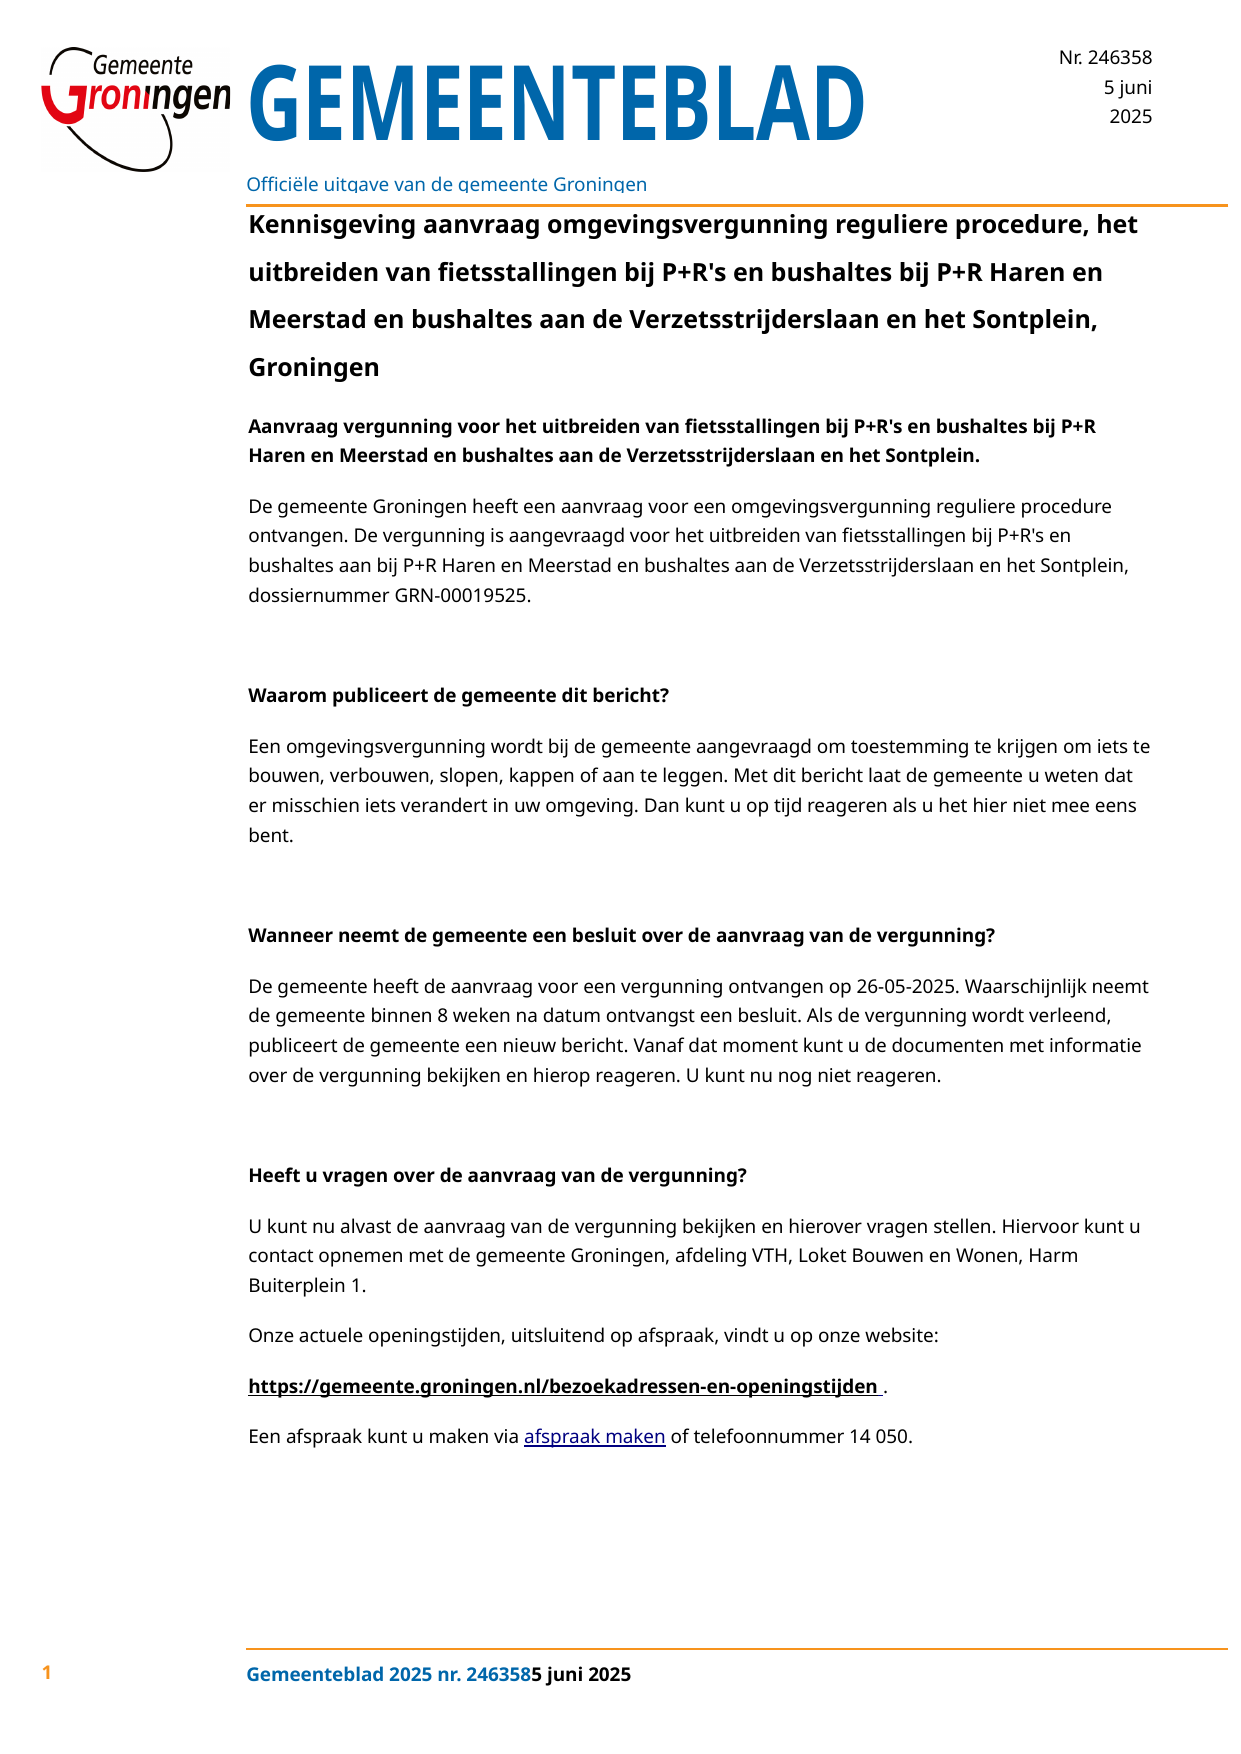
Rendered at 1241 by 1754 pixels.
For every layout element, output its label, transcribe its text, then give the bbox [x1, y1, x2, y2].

text https://gemeente.groningen.nl/bezoekadressen-en-openingstijden . [248, 1373, 1152, 1399]
text U kunt nu alvast de aanvraag van de vergunning bekijken en hierover vragen stellen. Hiervoor kunt u contact opnemen met de gemeente Groningen, afdeling VTH, Loket Bouwen en Wonen, Harm Buiterplein 1. [248, 1213, 1152, 1298]
text De gemeente heeft de aanvraag voor een vergunning ontvangen op 26-05-2025. Waarschijnlijk neemt de gemeente binnen 8 weken na datum ontvangst een besluit. Als de vergunning wordt verleend, publiceert de gemeente een nieuw bericht. Vanaf dat moment kunt u de documenten met informatie over de vergunning bekijken en hierop reageren. U kunt nu nog niet reageren. [248, 973, 1152, 1088]
text Aanvraag vergunning voor het uitbreiden van fietsstallingen bij P+R's en bushaltes bij P+R Haren en Meerstad en bushaltes aan de Verzetsstrijderslaan en het Sontplein. [248, 413, 1152, 468]
text Een afspraak kunt u maken via afspraak maken of telefoonnummer 14 050. [248, 1423, 1152, 1449]
picture [41, 47, 231, 172]
text Heeft u vragen over de aanvraag van de vergunning? [248, 1163, 1152, 1188]
text De gemeente Groningen heeft een aanvraag voor een omgevingsvergunning reguliere procedure ontvangen. De vergunning is aangevraagd voor het uitbreiden van fietsstallingen bij P+R's en bushaltes aan bij P+R Haren en Meerstad en bushaltes aan de Verzetsstrijderslaan en het Sontplein, dossiernummer GRN-00019525. [248, 493, 1152, 608]
text Een omgevingsvergunning wordt bij de gemeente aangevraagd om toestemming te krijgen om iets te bouwen, verbouwen, slopen, kappen of aan te leggen. Met dit bericht laat de gemeente u weten dat er misschien iets verandert in uw omgeving. Dan kunt u op tijd reageren als u het hier niet mee eens bent. [248, 733, 1152, 848]
text Wanneer neemt de gemeente een besluit over de aanvraag van de vergunning? [248, 923, 1152, 948]
text Kennisgeving aanvraag omgevingsvergunning reguliere procedure, het uitbreiden van fietsstallingen bij P+R's en bushaltes bij P+R Haren en Meerstad en bushaltes aan de Verzetsstrijderslaan en het Sontplein, Groningen [248, 207, 1152, 384]
text Onze actuele openingstijden, uitsluitend op afspraak, vindt u op onze website: [248, 1323, 1152, 1348]
text Waarom publiceert de gemeente dit bericht? [248, 683, 1152, 708]
